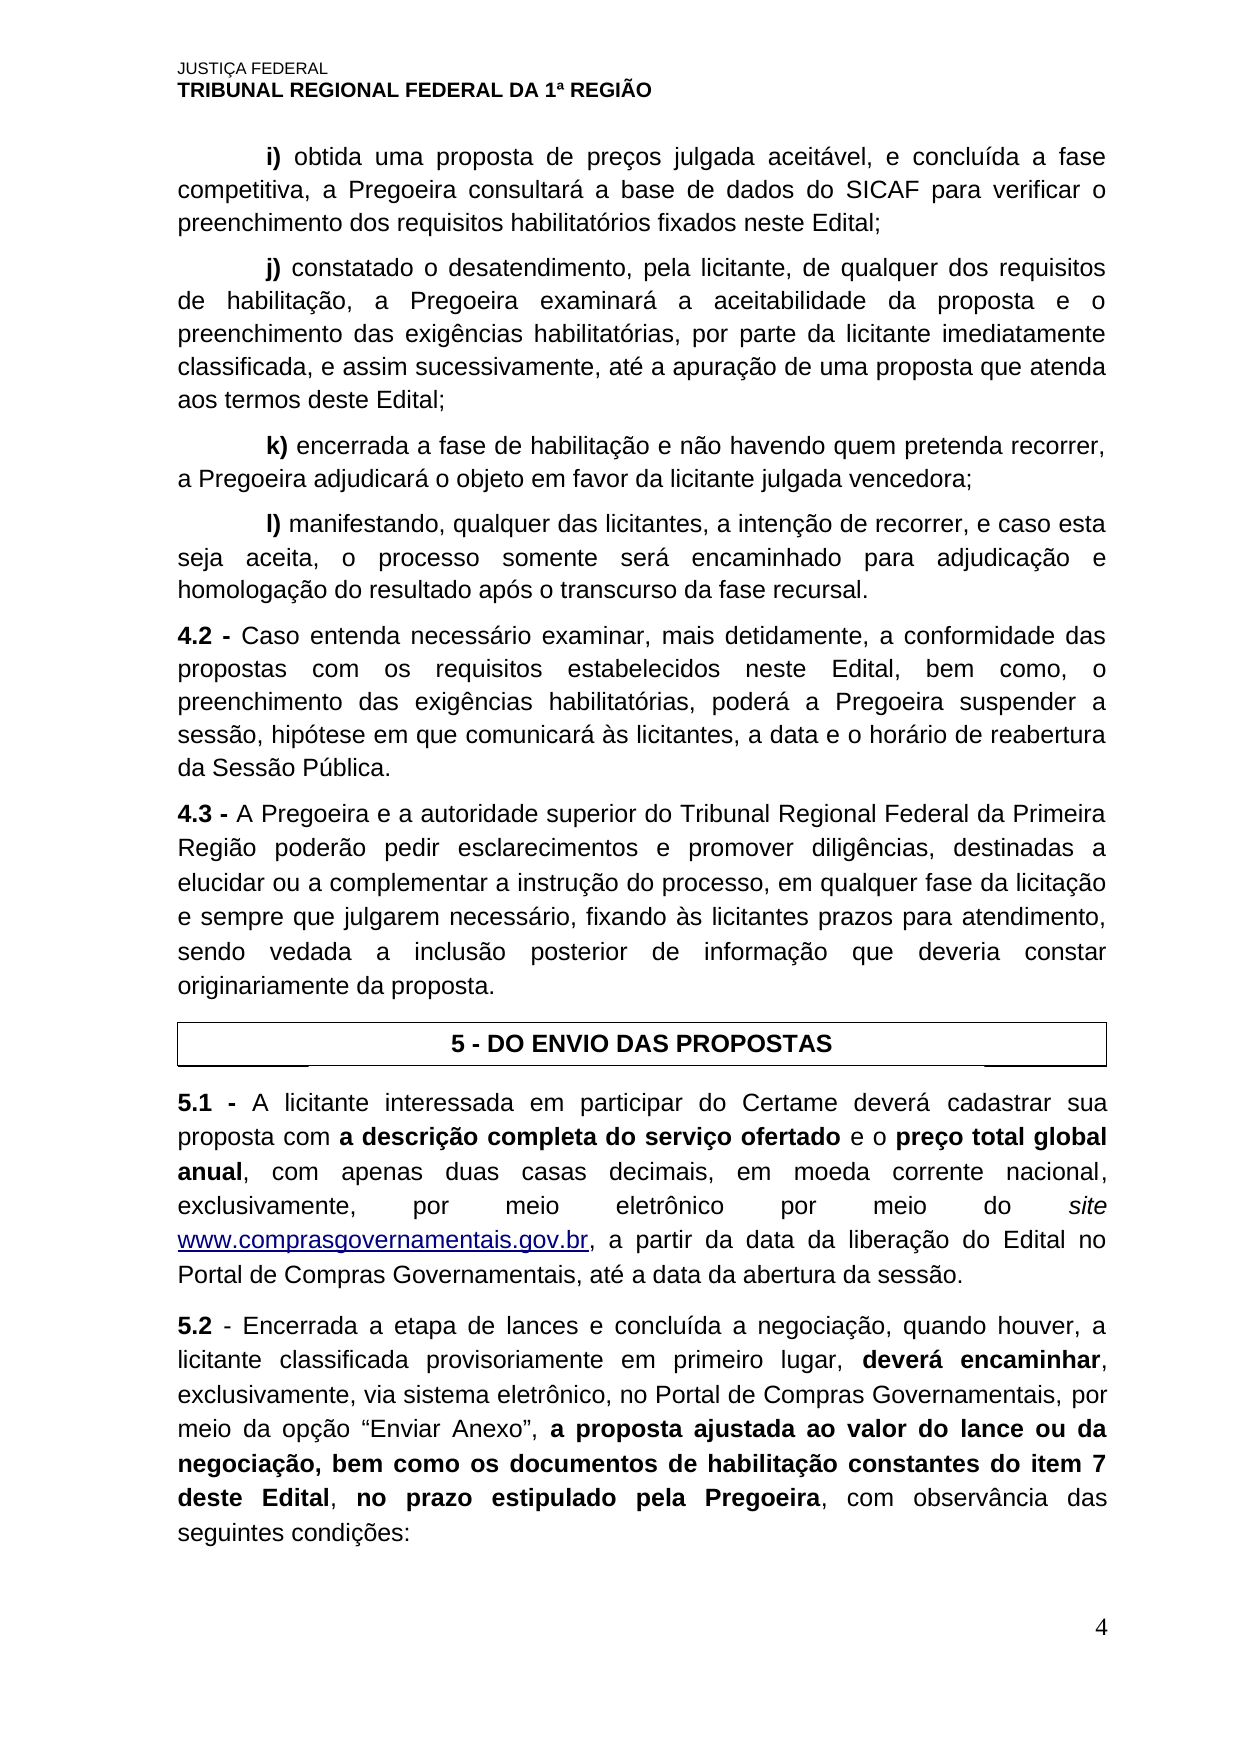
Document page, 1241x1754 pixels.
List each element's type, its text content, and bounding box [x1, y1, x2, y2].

text j) constatado o desatendimento, pela licitante, de qualquer dos requisitos de habilitação, a Pregoeira examinará a aceitabilidade da proposta e o preenchimento das exigências habilitatórias, por parte da licitante imediatamente classificada, e assim sucessivamente, até a apuração de uma proposta que atenda aos termos deste Edital; [177, 253, 1107, 414]
list 4.3 - A Pregoeira e a autoridade superior do Tribunal Regional Federal da Primeira Região poderão pedir esclarecimentos e promover diligências, destinadas a elucidar ou a complementar a instrução do processo, em qualquer fase da licitação e sempre que julgarem necessário, fixando às licitantes prazos para atendimento, sendo vedada a inclusão posterior de informação que deveria constar originariamente da proposta. [177, 799, 308, 1000]
text 5 - DO ENVIO DAS PROPOSTAS [178, 1023, 308, 1065]
text 5 - DO ENVIO DAS PROPOSTAS [985, 1023, 1106, 1065]
text 5.1 - A licitante interessada em participar do Certame deverá cadastrar sua proposta com a descrição completa do serviço ofertado e o preço total global anual, com apenas duas casas decimais, em moeda corrente nacional, exclusivamente, por meio eletrônico por meio do site www.comprasgovernamentais.gov.br, a partir da data da liberação do Edital no Portal de Compras Governamentais, até a data da abertura da sessão. [985, 1087, 1107, 1289]
text l) manifestando, qualquer das licitantes, a intenção de recorrer, e caso esta seja aceita, o processo somente será encaminhado para adjudicação e homologação do resultado após o transcurso da fase recursal. [177, 509, 1107, 604]
list 4.3 - A Pregoeira e a autoridade superior do Tribunal Regional Federal da Primeira Região poderão pedir esclarecimentos e promover diligências, destinadas a elucidar ou a complementar a instrução do processo, em qualquer fase da licitação e sempre que julgarem necessário, fixando às licitantes prazos para atendimento, sendo vedada a inclusão posterior de informação que deveria constar originariamente da proposta. [985, 799, 1107, 1000]
text 5.2 - Encerrada a etapa de lances e concluída a negociação, quando houver, a licitante classificada provisoriamente em primeiro lugar, deverá encaminhar, exclusivamente, via sistema eletrônico, no Portal de Compras Governamentais, por meio da opção “Enviar Anexo”, a proposta ajustada ao valor do lance ou da negociação, bem como os documentos de habilitação constantes do item 7 deste Edital, no prazo estipulado pela Pregoeira, com observância das seguintes condições: [177, 1311, 1107, 1547]
text k) encerrada a fase de habilitação e não havendo quem pretenda recorrer, a Pregoeira adjudicará o objeto em favor da licitante julgada vencedora; [177, 431, 1107, 493]
text i) obtida uma proposta de preços julgada aceitável, e concluída a fase competitiva, a Pregoeira consultará a base de dados do SICAF para verificar o preenchimento dos requisitos habilitatórios fixados neste Edital; [177, 142, 1107, 237]
text 5.1 - A licitante interessada em participar do Certame deverá cadastrar sua proposta com a descrição completa do serviço ofertado e o preço total global anual, com apenas duas casas decimais, em moeda corrente nacional, exclusivamente, por meio eletrônico por meio do site www.comprasgovernamentais.gov.br, a partir da data da liberação do Edital no Portal de Compras Governamentais, até a data da abertura da sessão. [177, 1087, 308, 1250]
list 4.2 - Caso entenda necessário examinar, mais detidamente, a conformidade das propostas com os requisitos estabelecidos neste Edital, bem como, o preenchimento das exigências habilitatórias, poderá a Pregoeira suspender a sessão, hipótese em que comunicará às licitantes, a data e o horário de reabertura da Sessão Pública. [177, 621, 308, 782]
list 4.2 - Caso entenda necessário examinar, mais detidamente, a conformidade das propostas com os requisitos estabelecidos neste Edital, bem como, o preenchimento das exigências habilitatórias, poderá a Pregoeira suspender a sessão, hipótese em que comunicará às licitantes, a data e o horário de reabertura da Sessão Pública. [985, 621, 1107, 782]
